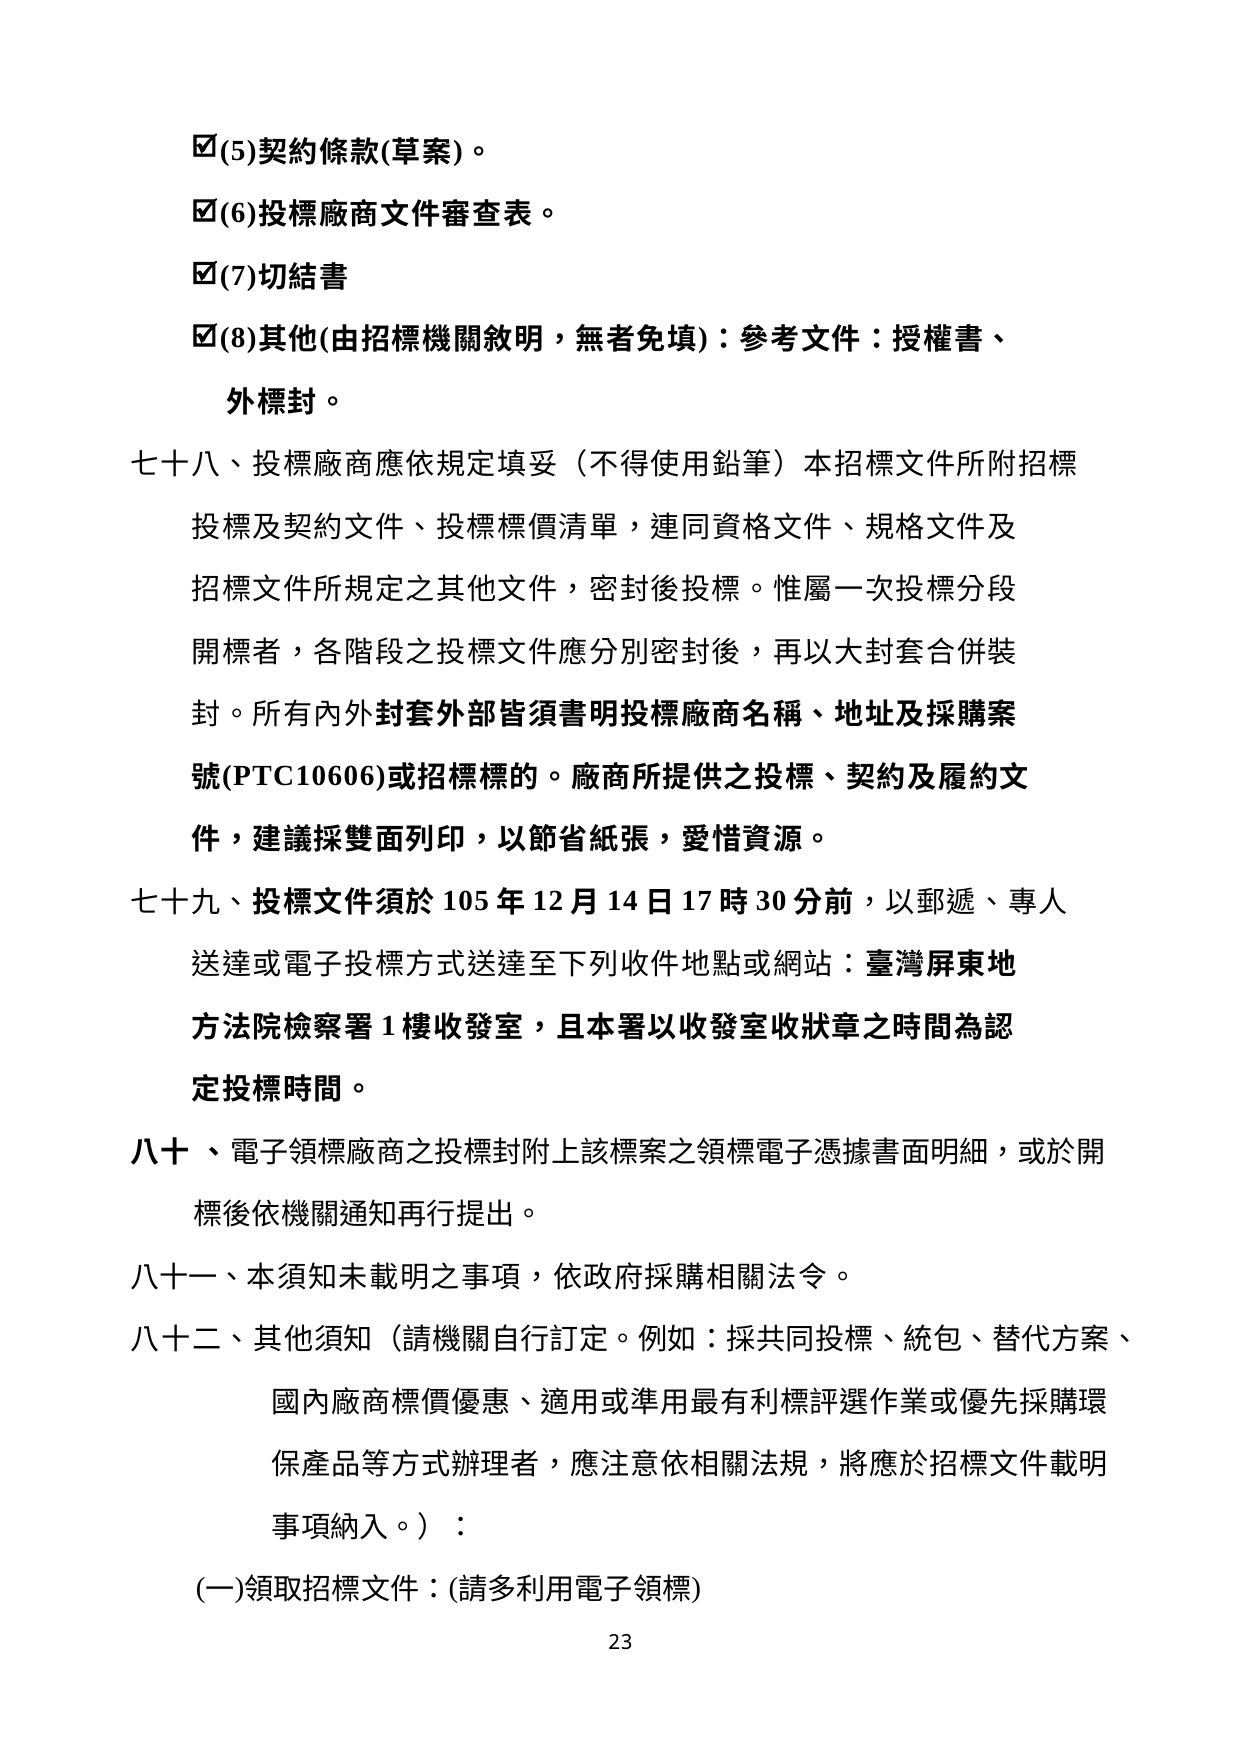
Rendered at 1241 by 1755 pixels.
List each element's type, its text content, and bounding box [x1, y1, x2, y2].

text 標後依機關通知再行提出。 [130, 1170, 1110, 1233]
text (一)領取招標文件：(請多利用電子領標) [130, 1545, 1110, 1608]
text 開標者，各階段之投標文件應分別密封後，再以大封套合併裝 [130, 608, 1110, 670]
text 八十 、電子領標廠商之投標封附上該標案之領標電子憑據書面明細，或於開 [130, 1108, 1110, 1170]
text 送達或電子投標方式送達至下列收件地點或網站：臺灣屏東地 [130, 920, 1110, 983]
text 八十一、本須知未載明之事項，依政府採購相關法令。 [130, 1233, 1110, 1295]
text (7)切結書 [130, 233, 1110, 295]
text 八十二、其他須知（請機關自行訂定。例如：採共同投標、統包、替代方案、國內廠商標價優惠、適用或準用最有利標評選作業或優先採購環保產品等方式辦理者，應注意依相關法規，將應於招標文件載明事項納入。）： [130, 1295, 1110, 1545]
text 投標及契約文件、投標標價清單，連同資格文件、規格文件及 [130, 483, 1110, 545]
text 定投標時間。 [130, 1045, 1110, 1108]
text 外標封。 [130, 358, 1110, 420]
text 件，建議採雙面列印，以節省紙張，愛惜資源。 [130, 795, 1110, 858]
text 七十九、投標文件須於105年12月14日17時30分前，以郵遞、專人 [130, 858, 1110, 920]
text 方法院檢察署1樓收發室，且本署以收發室收狀章之時間為認 [130, 983, 1110, 1045]
text 封。所有內外封套外部皆須書明投標廠商名稱、地址及採購案 [130, 670, 1110, 733]
text (8)其他(由招標機關敘明，無者免填)：參考文件：授權書、 [130, 295, 1110, 358]
text (5)契約條款(草案)。 [130, 108, 1110, 170]
text 七十八、投標廠商應依規定填妥（不得使用鉛筆）本招標文件所附招標 [130, 420, 1110, 483]
text 號(PTC10606)或招標標的。廠商所提供之投標、契約及履約文 [130, 733, 1110, 795]
text (6)投標廠商文件審查表。 [130, 170, 1110, 233]
text 招標文件所規定之其他文件，密封後投標。惟屬一次投標分段 [130, 545, 1110, 608]
